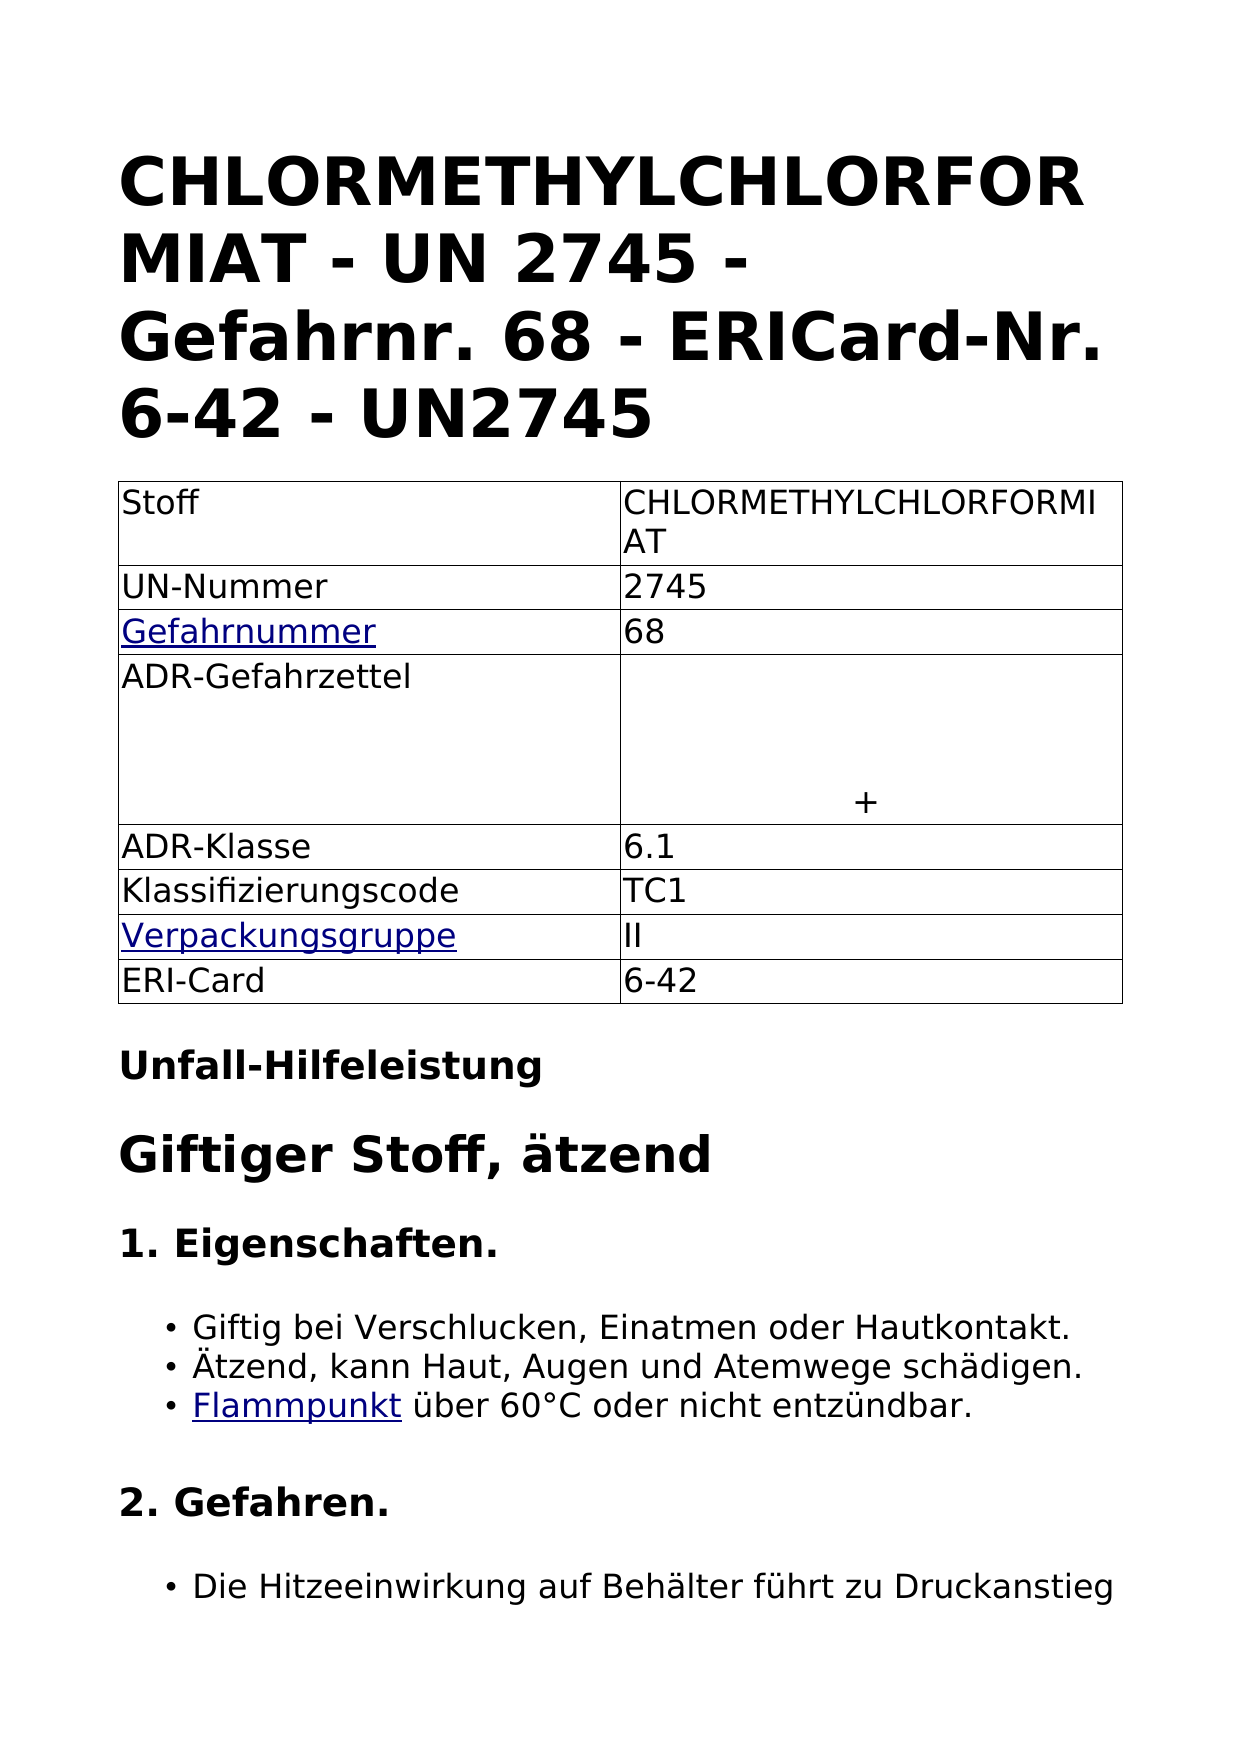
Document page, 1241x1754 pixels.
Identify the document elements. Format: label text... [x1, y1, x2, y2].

table_cell II [621, 915, 1122, 958]
table_header Stoff [119, 482, 620, 564]
table_cell TC1 [621, 870, 1122, 914]
table_cell Verpackungsgruppe [119, 915, 620, 958]
subtitle Unfall-Hilfeleistung [118, 1043, 1122, 1088]
table_cell ADR-Gefahrzettel [119, 655, 620, 824]
table_header CHLORMETHYLCHLORFORMIAT [621, 482, 1122, 564]
table_cell 2745 [621, 566, 1122, 609]
list Flammpunkt über 60°C oder nicht entzündbar. [177, 1387, 1122, 1425]
subtitle CHLORMETHYLCHLORFORMIAT - UN 2745 - Gefahrnr. 68 - ERICard-Nr. 6-42 - UN2745 [118, 143, 1122, 453]
list Die Hitzeeinwirkung auf Behälter führt zu Druckanstieg [177, 1567, 1122, 1606]
table_cell 6-42 [621, 960, 1122, 1003]
table_cell 68 [621, 610, 1122, 654]
table_cell UN-Nummer [119, 566, 620, 609]
subtitle 1. Eigenschaften. [118, 1222, 1122, 1267]
table_cell ADR-Klasse [119, 825, 620, 869]
table_cell ERI-Card [119, 960, 620, 1003]
subtitle 2. Gefahren. [118, 1480, 1122, 1525]
list Giftig bei Verschlucken, Einatmen oder Hautkontakt. [177, 1309, 1122, 1348]
table_cell Gefahrnummer [119, 610, 620, 654]
table_cell 6.1 [621, 825, 1122, 869]
subtitle Giftiger Stoff, ätzend [118, 1126, 1122, 1184]
list Ätzend, kann Haut, Augen und Atemwege schädigen. [177, 1348, 1122, 1387]
table_cell Klassifizierungscode [119, 870, 620, 914]
table_cell + [621, 655, 1122, 824]
